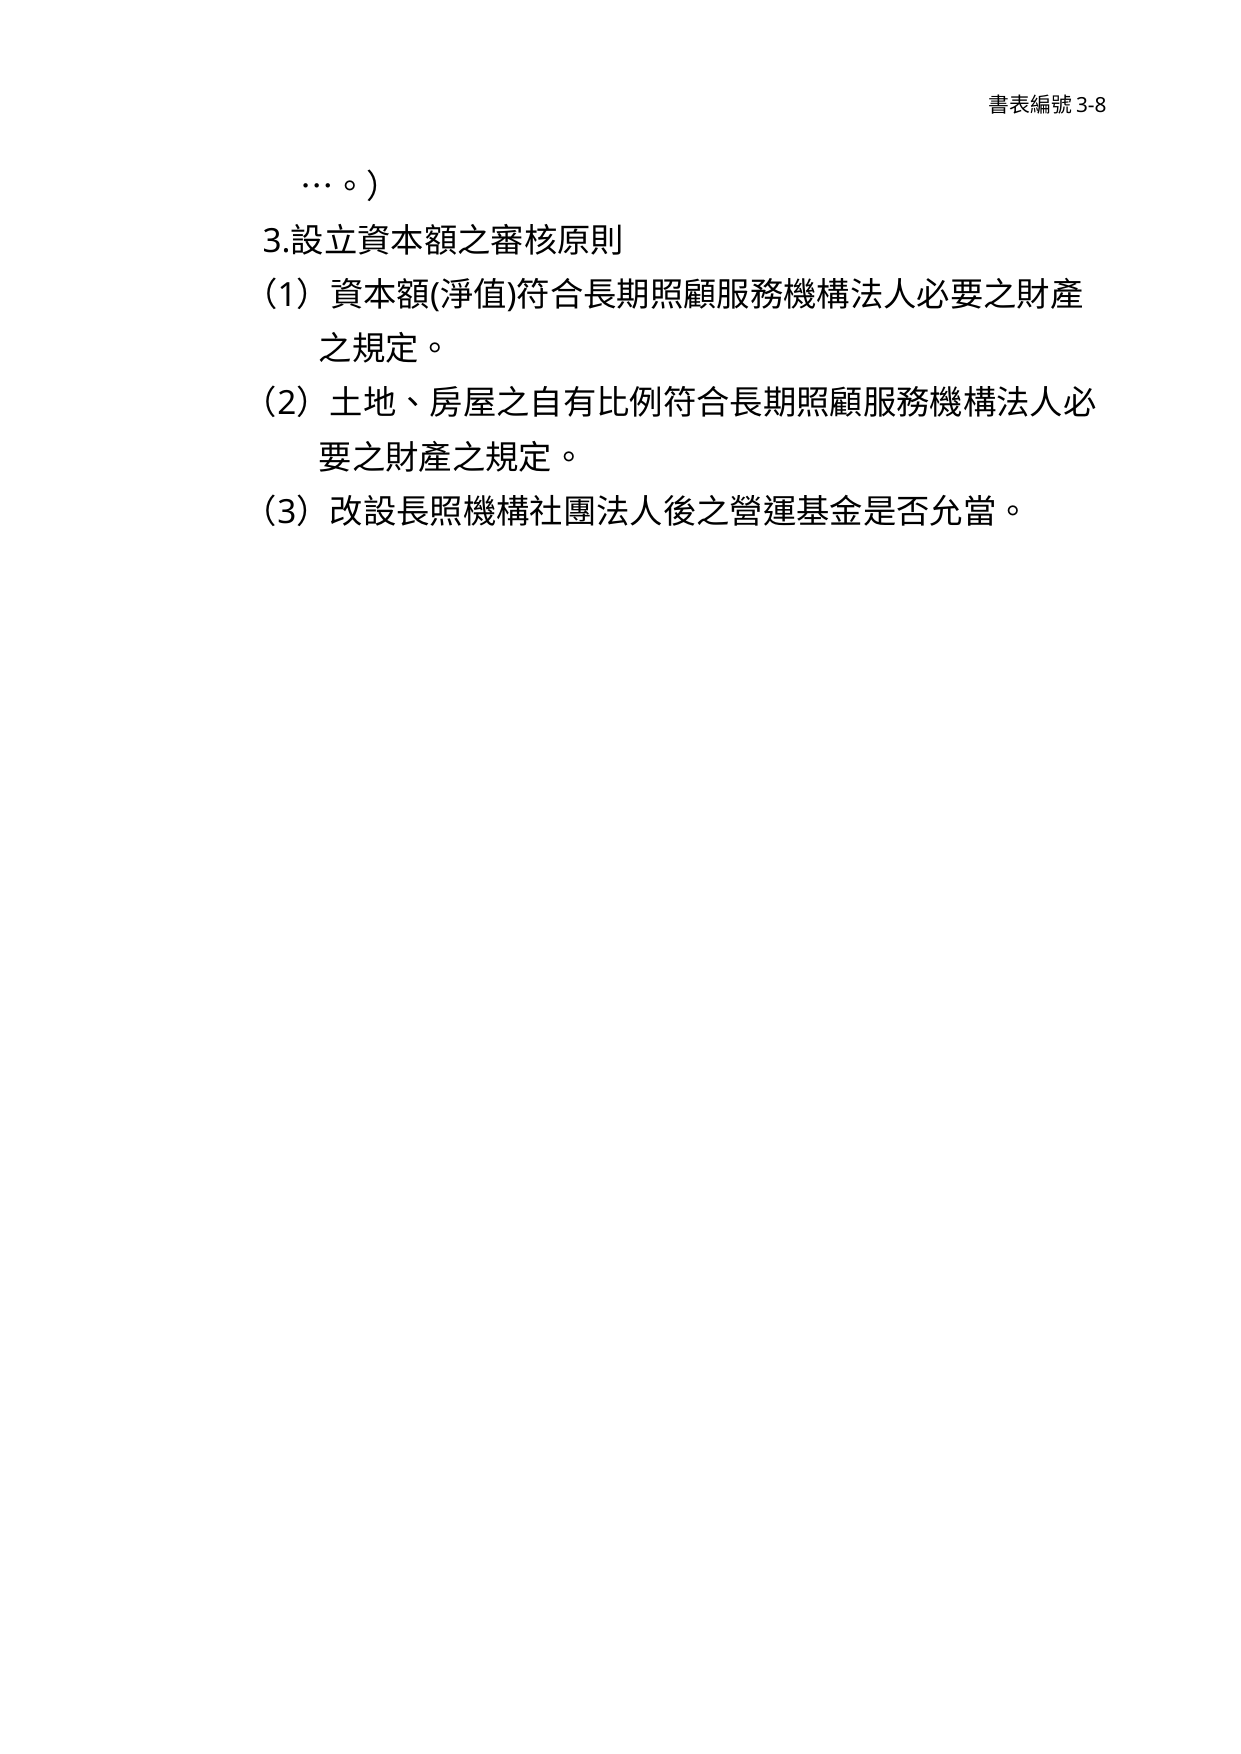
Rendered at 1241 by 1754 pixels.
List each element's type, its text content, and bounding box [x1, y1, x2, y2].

text （3）改設長照機構社團法人後之營運基金是否允當。 [244, 479, 1106, 533]
text 3.設立資本額之審核原則 [262, 208, 1106, 262]
text （2）土地、房屋之自有比例符合長期照顧服務機構法人必要之財產之規定。 [244, 370, 1106, 479]
text （1）資本額(淨值)符合長期照顧服務機構法人必要之財產之規定。 [244, 262, 1106, 370]
text …。） [266, 154, 1106, 208]
